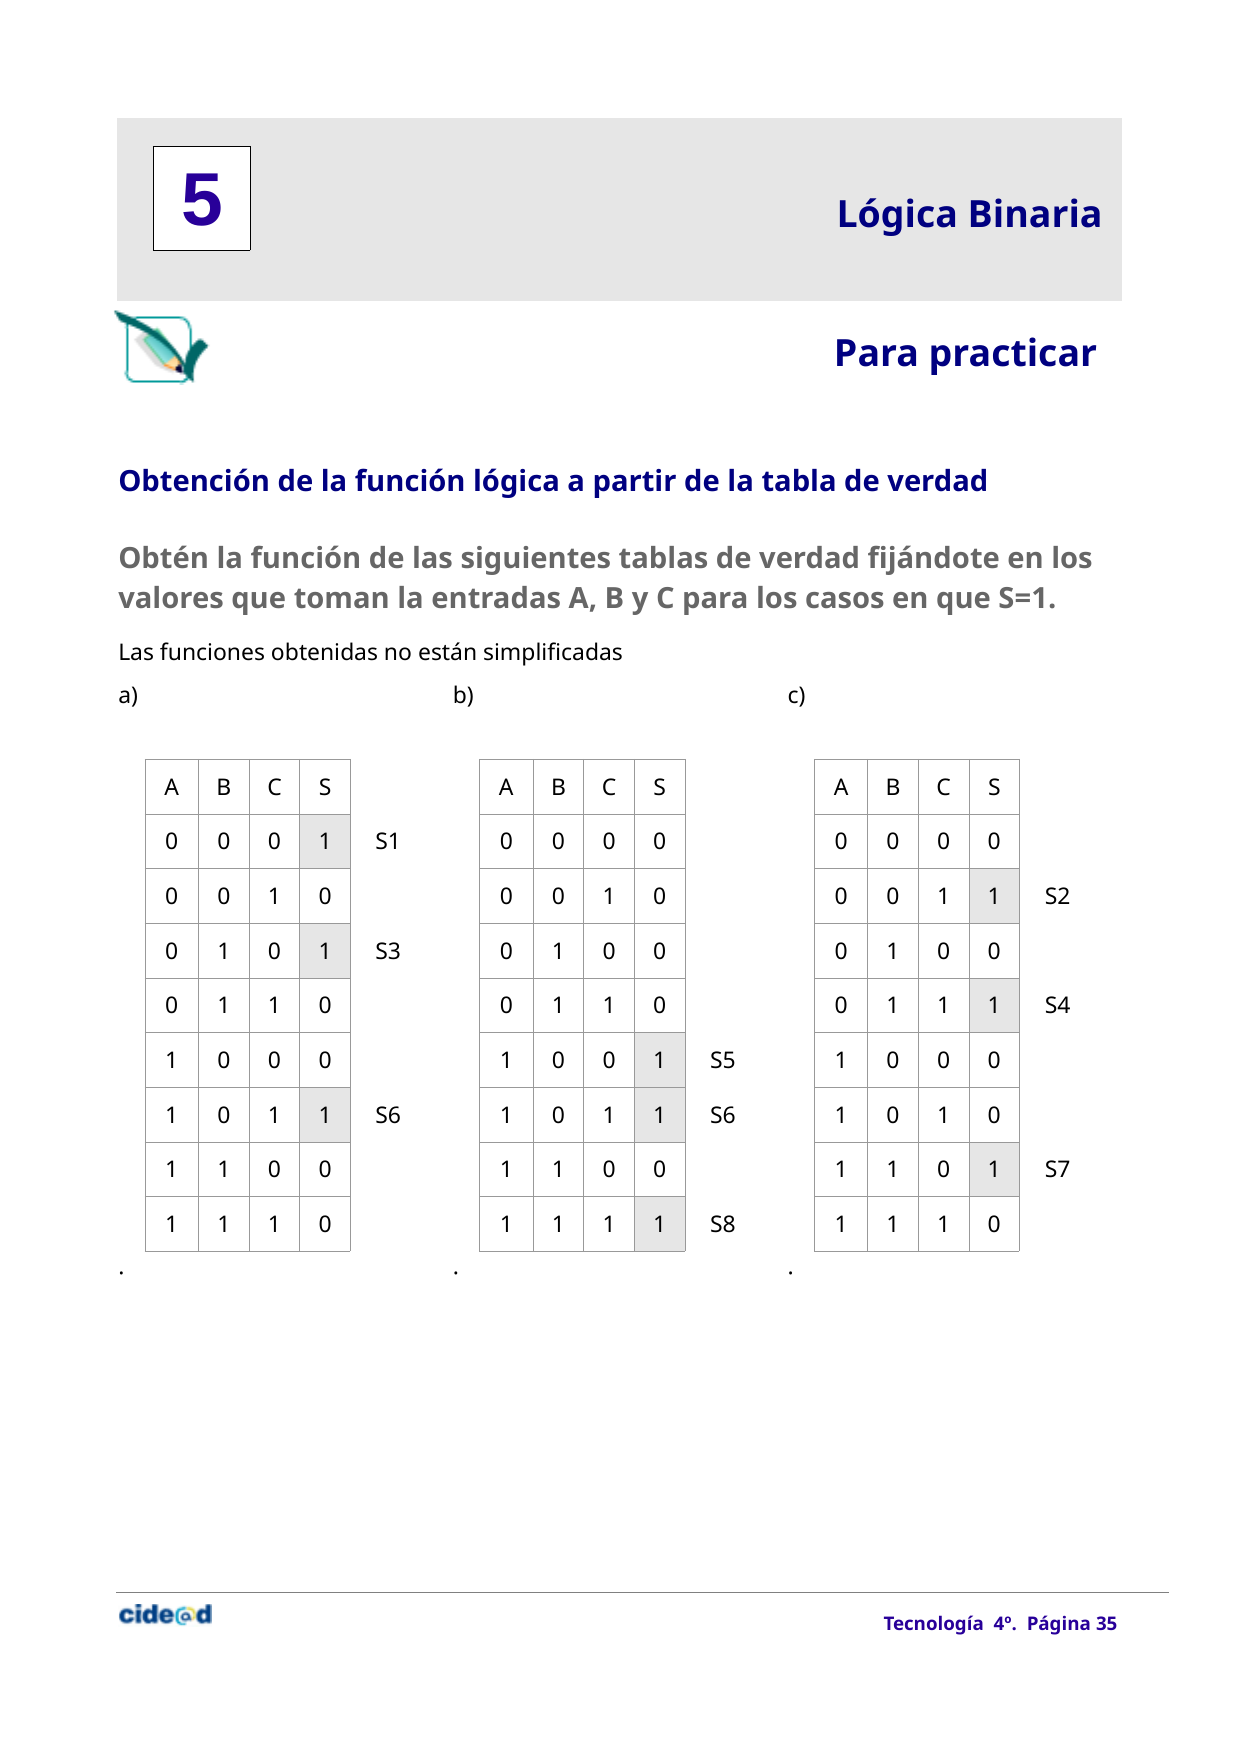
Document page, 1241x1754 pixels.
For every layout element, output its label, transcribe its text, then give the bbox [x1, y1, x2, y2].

table_cell 1 [199, 979, 249, 1032]
table_cell 0 [635, 979, 685, 1032]
table_cell 0 [534, 815, 583, 868]
table_cell 0 [300, 1197, 350, 1251]
text Las funciones obtenidas no están simplificadas [118, 635, 1122, 667]
table_cell S3 [351, 923, 426, 978]
table_cell 1 [300, 1088, 350, 1142]
table_cell 0 [146, 924, 198, 978]
table_cell 1 [868, 979, 918, 1032]
table_cell 1 [480, 1088, 533, 1142]
table_cell 0 [815, 815, 867, 868]
table_cell 0 [146, 815, 198, 868]
table_header A [146, 760, 198, 813]
table_header b) [453, 673, 787, 716]
table_cell 0 [300, 869, 350, 923]
table_cell [351, 868, 426, 923]
table_cell 0 [300, 979, 350, 1032]
table_cell [1020, 814, 1095, 868]
table_cell 0 [635, 924, 685, 978]
table_cell 1 [146, 1197, 198, 1251]
table_cell 0 [919, 924, 969, 978]
table_cell [686, 1142, 761, 1196]
table_cell S8 [686, 1196, 761, 1251]
table_cell 1 [815, 1088, 867, 1142]
table_cell 1 [635, 1088, 685, 1142]
table_cell 1 [919, 869, 969, 923]
table_cell 0 [584, 924, 634, 978]
table_cell 0 [815, 924, 867, 978]
table_cell 0 [970, 1197, 1019, 1251]
table_cell 1 [919, 979, 969, 1032]
table_header B [868, 760, 918, 813]
table_cell 1 [146, 1143, 198, 1196]
table_cell S6 [351, 1087, 426, 1142]
table_cell 1 [250, 979, 299, 1032]
table_cell 1 [970, 869, 1019, 923]
table_cell 0 [146, 979, 198, 1032]
table_cell 0 [584, 1033, 634, 1087]
table_cell [351, 1142, 426, 1196]
table_header B [534, 760, 583, 813]
table_cell 0 [480, 979, 533, 1032]
table_cell 0 [868, 1088, 918, 1142]
table_cell 1 [534, 979, 583, 1032]
table_cell 1 [919, 1088, 969, 1142]
table_cell 0 [199, 1088, 249, 1142]
table_cell 0 [868, 869, 918, 923]
table_cell 0 [534, 1033, 583, 1087]
table_cell 1 [480, 1197, 533, 1251]
table_cell 1 [970, 1143, 1019, 1196]
table_cell 1 [584, 1088, 634, 1142]
table_header C [250, 760, 299, 813]
table_cell 1 [199, 1143, 249, 1196]
table_cell 0 [584, 815, 634, 868]
table_cell 1 [919, 1197, 969, 1251]
table_cell 1 [815, 1197, 867, 1251]
table_cell 0 [250, 815, 299, 868]
table_cell 1 [584, 1197, 634, 1251]
table_cell [1020, 1087, 1095, 1142]
table_cell 1 [534, 924, 583, 978]
table_cell 0 [480, 924, 533, 978]
table_cell 1 [970, 979, 1019, 1032]
table_cell 1 [635, 1197, 685, 1251]
table_cell 0 [199, 1033, 249, 1087]
table_header S [970, 760, 1019, 813]
table_cell · [118, 716, 453, 1294]
table_cell S2 [1020, 868, 1095, 923]
table_cell 0 [970, 924, 1019, 978]
table_cell [1020, 1032, 1095, 1087]
table_cell 0 [250, 1033, 299, 1087]
table_cell 0 [199, 869, 249, 923]
table_cell 0 [919, 815, 969, 868]
table_cell 1 [146, 1088, 198, 1142]
table_cell 0 [199, 815, 249, 868]
table_cell 0 [480, 869, 533, 923]
table_cell 1 [584, 869, 634, 923]
table_cell 1 [250, 1088, 299, 1142]
table_cell 1 [868, 1197, 918, 1251]
table_cell S7 [1020, 1142, 1095, 1196]
table_cell S4 [1020, 978, 1095, 1032]
table_cell 0 [868, 1033, 918, 1087]
subtitle Obtención de la función lógica a partir de la tabla de verdad [118, 460, 1122, 500]
table_cell 0 [919, 1143, 969, 1196]
table_cell 0 [534, 869, 583, 923]
table_cell [686, 814, 761, 868]
table_cell 0 [300, 1033, 350, 1087]
table_cell 1 [300, 924, 350, 978]
table_cell 0 [815, 869, 867, 923]
table_cell 0 [250, 1143, 299, 1196]
table_cell S5 [686, 1032, 761, 1087]
table_cell [686, 978, 761, 1032]
table_header [351, 759, 426, 813]
table_cell 1 [868, 1143, 918, 1196]
table_header c) [788, 673, 1122, 716]
table_cell [686, 868, 761, 923]
table_cell 1 [868, 924, 918, 978]
table_cell 1 [199, 924, 249, 978]
table_cell 1 [480, 1033, 533, 1087]
table_cell 0 [970, 815, 1019, 868]
table_cell 0 [250, 924, 299, 978]
table_cell [351, 1032, 426, 1087]
table_cell 0 [584, 1143, 634, 1196]
table_cell 1 [534, 1197, 583, 1251]
table_cell 0 [146, 869, 198, 923]
table_cell S1 [351, 814, 426, 868]
table_cell 0 [868, 815, 918, 868]
table_cell 1 [480, 1143, 533, 1196]
table_cell 0 [970, 1033, 1019, 1087]
table_cell 0 [534, 1088, 583, 1142]
table_cell [351, 978, 426, 1032]
table_cell 0 [480, 815, 533, 868]
table_cell [351, 1196, 426, 1251]
table_header [1020, 759, 1095, 813]
table_cell 1 [199, 1197, 249, 1251]
table_cell S6 [686, 1087, 761, 1142]
table_cell [1020, 923, 1095, 978]
table_cell 0 [815, 979, 867, 1032]
table_header A [480, 760, 533, 813]
table_header [686, 759, 761, 813]
table_header a) [118, 673, 453, 716]
table_cell 0 [635, 869, 685, 923]
picture [113, 309, 212, 385]
table_cell 0 [919, 1033, 969, 1087]
table_cell 0 [970, 1088, 1019, 1142]
table_cell 1 [815, 1033, 867, 1087]
table_header S [635, 760, 685, 813]
table_cell 0 [635, 815, 685, 868]
table_cell 1 [584, 979, 634, 1032]
table_cell 1 [635, 1033, 685, 1087]
picture [118, 1604, 212, 1627]
table_cell 0 [635, 1143, 685, 1196]
table_cell 1 [534, 1143, 583, 1196]
table_cell · [453, 716, 787, 1294]
table_cell 1 [815, 1143, 867, 1196]
table_header S [300, 760, 350, 813]
table_cell · [788, 716, 1122, 1294]
table_cell 1 [250, 1197, 299, 1251]
table_header C [919, 760, 969, 813]
title Para practicar [212, 326, 1122, 377]
table_header A [815, 760, 867, 813]
table_header B [199, 760, 249, 813]
table_cell 0 [300, 1143, 350, 1196]
table_header C [584, 760, 634, 813]
table_cell 1 [146, 1033, 198, 1087]
table_cell 1 [300, 815, 350, 868]
table_cell [686, 923, 761, 978]
table_cell 1 [250, 869, 299, 923]
subtitle Obtén la función de las siguientes tablas de verdad fijándote en los valores que toman la entradas A, B y C para los casos en que S=1. [118, 538, 1122, 617]
table_cell [1020, 1196, 1095, 1251]
